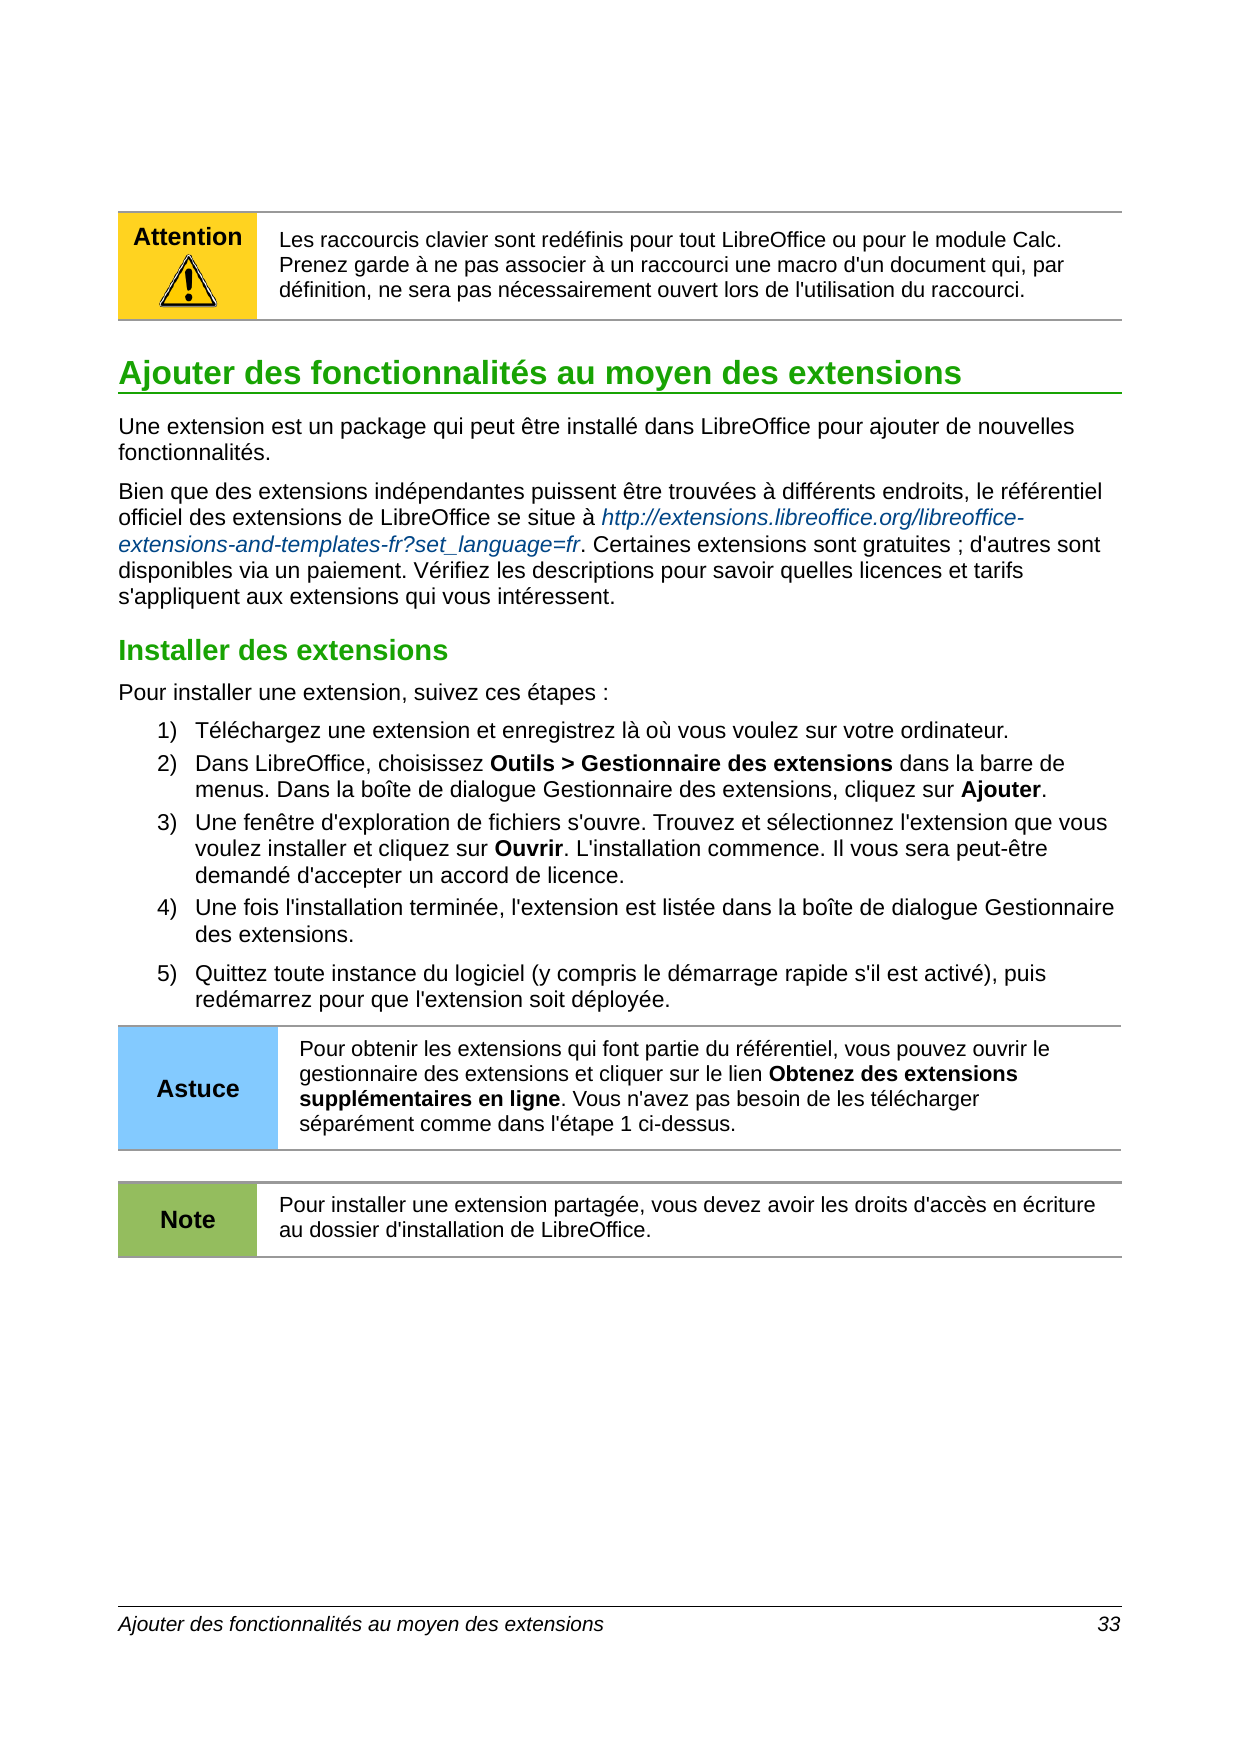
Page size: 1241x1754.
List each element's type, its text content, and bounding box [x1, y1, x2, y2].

table_header Pour installer une extension partagée, vous devez avoir les droits d'accès en écriture au dossier d'installation de LibreOffice. [258, 1184, 1122, 1256]
list Une fois l'installation terminée, l'extension est listée dans la boîte de dialogue Gestionnaire des extensions. [177, 894, 1122, 947]
picture [155, 250, 220, 311]
text Bien que des extensions indépendantes puissent être trouvées à différents endroits, le référentiel officiel des extensions de LibreOffice se situe à http://extensions.libreoffice.org/libreoffice-extensions-and-templates-fr?set_language=fr. Certaines extensions sont gratuites ; d'autres sont disponibles via un paiement. Vérifiez les descriptions pour savoir quelles licences et tarifs s'appliquent aux extensions qui vous intéressent. [118, 478, 1122, 610]
text Pour installer une extension, suivez ces étapes : [118, 679, 1122, 705]
list Dans LibreOffice, choisissez Outils > Gestionnaire des extensions dans la barre de menus. Dans la boîte de dialogue Gestionnaire des extensions, cliquez sur Ajouter. [177, 750, 1122, 803]
list Quittez toute instance du logiciel (y compris le démarrage rapide s'il est activé), puis redémarrez pour que l'extension soit déployée. [177, 959, 1122, 1012]
table_header Les raccourcis clavier sont redéfinis pour tout LibreOffice ou pour le module Calc. Prenez garde à ne pas associer à un raccourci une macro d'un document qui, par définition, ne sera pas nécessairement ouvert lors de l'utilisation du raccourci. [258, 213, 1122, 319]
table_header Attention [118, 213, 257, 319]
subtitle Installer des extensions [118, 633, 1122, 666]
list Téléchargez une extension et enregistrez là où vous voulez sur votre ordinateur. [177, 717, 1122, 744]
table_header Note [118, 1184, 257, 1256]
table_header Pour obtenir les extensions qui font partie du référentiel, vous pouvez ouvrir le gestionnaire des extensions et cliquer sur le lien Obtenez des extensions supplémentaires en ligne. Vous n'avez pas besoin de les télécharger séparément comme dans l'étape 1 ci-dessus. [278, 1027, 1121, 1149]
text Une extension est un package qui peut être installé dans LibreOffice pour ajouter de nouvelles fonctionnalités. [118, 413, 1122, 465]
subtitle Ajouter des fonctionnalités au moyen des extensions [118, 353, 1122, 392]
list Une fenêtre d'exploration de fichiers s'ouvre. Trouvez et sélectionnez l'extension que vous voulez installer et cliquez sur Ouvrir. L'installation commence. Il vous sera peut-être demandé d'accepter un accord de licence. [177, 809, 1122, 888]
table_header Astuce [118, 1027, 278, 1149]
